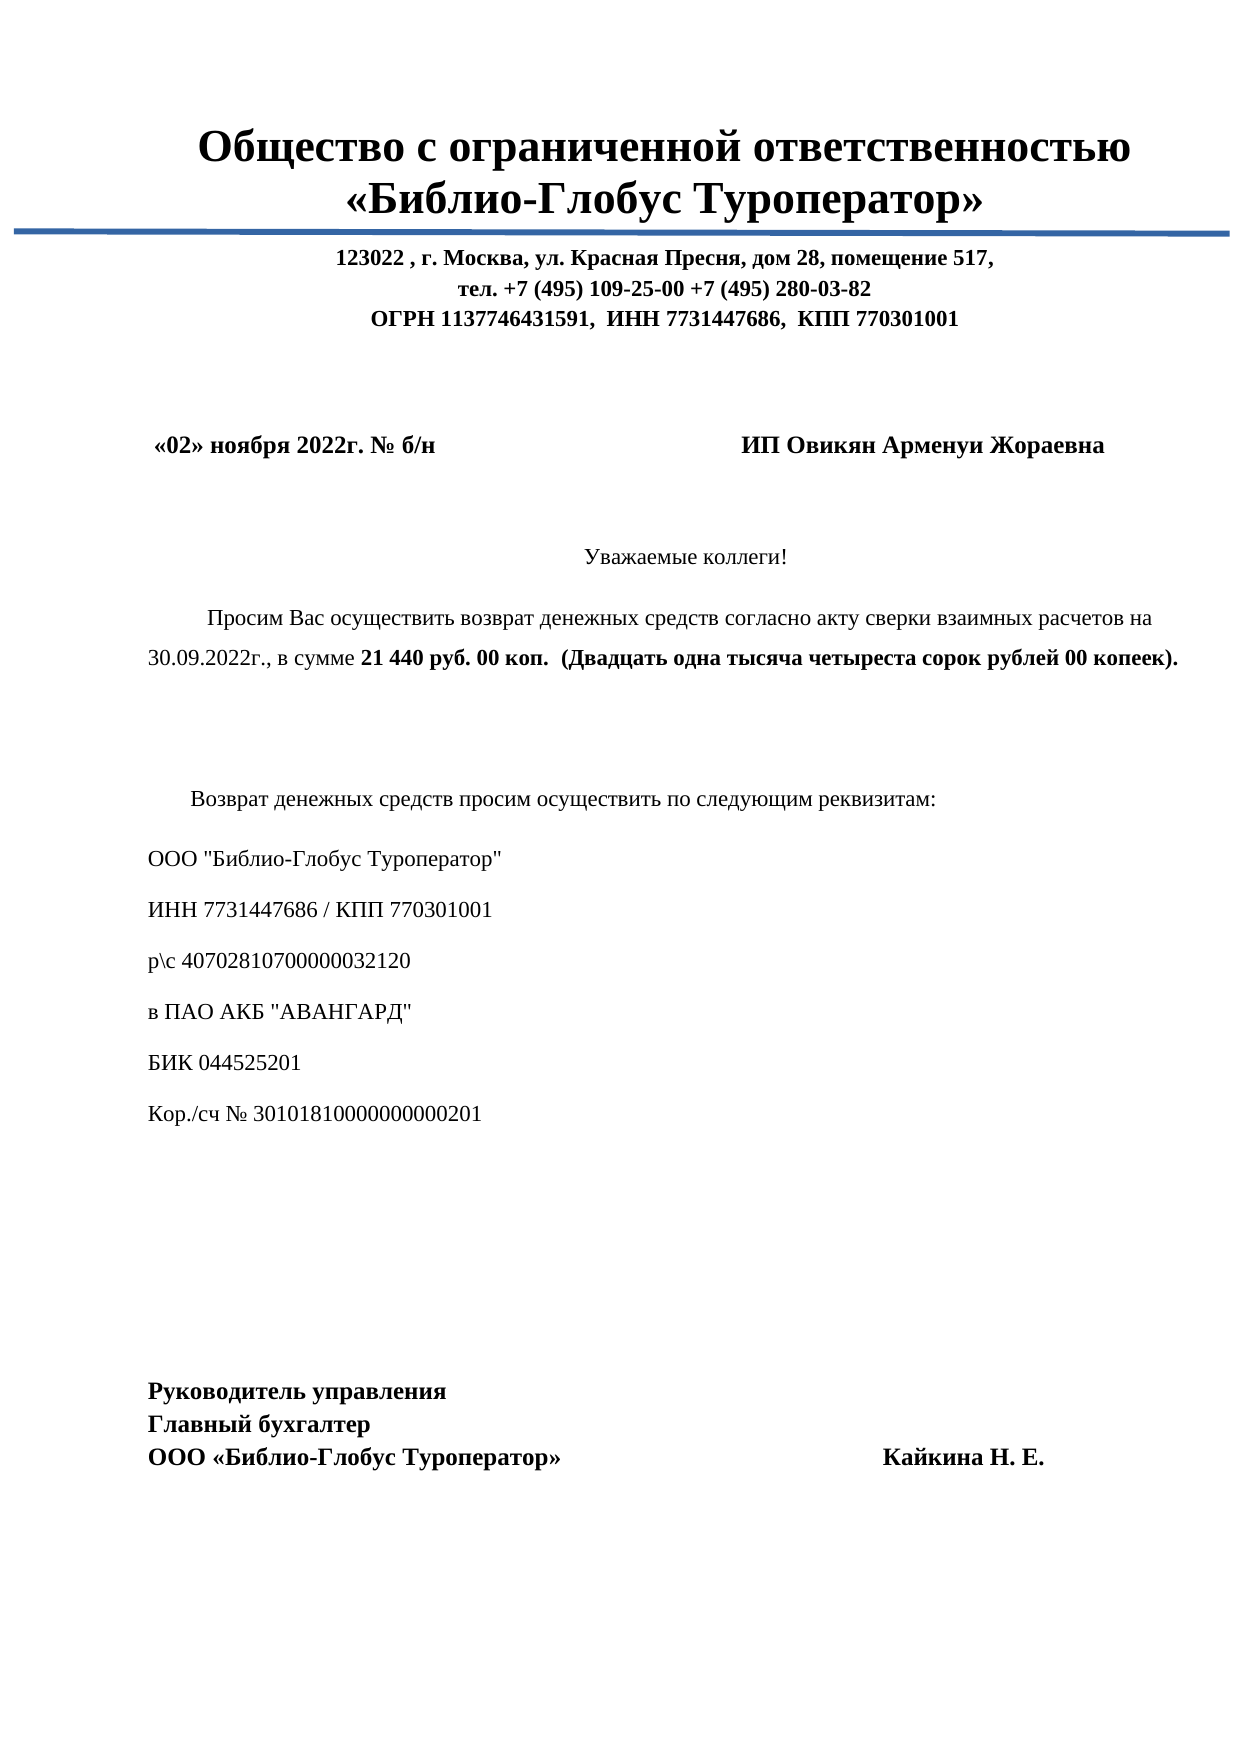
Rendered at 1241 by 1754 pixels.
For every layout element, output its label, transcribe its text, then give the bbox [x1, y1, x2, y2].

text ООО «Библио-Глобус Туроператор» Кайкина Н. Е. [148, 1442, 1181, 1471]
text Главный бухгалтер [148, 1409, 1181, 1438]
text тел. +7 (495) 109-25-00 +7 (495) 280-03-82 [148, 274, 1181, 301]
text в ПАО АКБ "АВАНГАРД" [148, 998, 1181, 1024]
text Возврат денежных средств просим осуществить по следующим реквизитам: [148, 785, 1181, 811]
text Кор./сч № 30101810000000000201 [148, 1100, 1181, 1127]
table_header [148, 360, 664, 424]
text р\с 40702810700000032120 [148, 947, 1181, 973]
text Уважаемые коллеги! [148, 543, 1181, 569]
table_header [665, 360, 1181, 424]
text БИК 044525201 [148, 1049, 1181, 1076]
table_cell ИП Овикян Арменуи Жораевна [665, 424, 1181, 489]
text ООО "Библио-Глобус Туроператор" [148, 845, 1181, 871]
text Общество с ограниченной ответственностью [148, 118, 1181, 171]
text Просим Вас осуществить возврат денежных средств согласно акту сверки взаимных расчетов на 30.09.2022г., в сумме 21 440 руб. 00 коп. (Двадцать одна тысяча четыреста сорок рублей 00 копеек). [148, 604, 1181, 670]
text «Библио-Глобус Туроператор» [148, 171, 1181, 223]
text Руководитель управления [148, 1376, 1181, 1405]
text ОГРН 1137746431591, ИНН 7731447686, КПП 770301001 [148, 305, 1181, 331]
text ИНН 7731447686 / КПП 770301001 [148, 896, 1181, 922]
text 123022 , г. Москва, ул. Красная Пресня, дом 28, помещение 517, [148, 244, 1181, 271]
table_cell «02» ноября 2022г. № б/н [148, 424, 664, 489]
